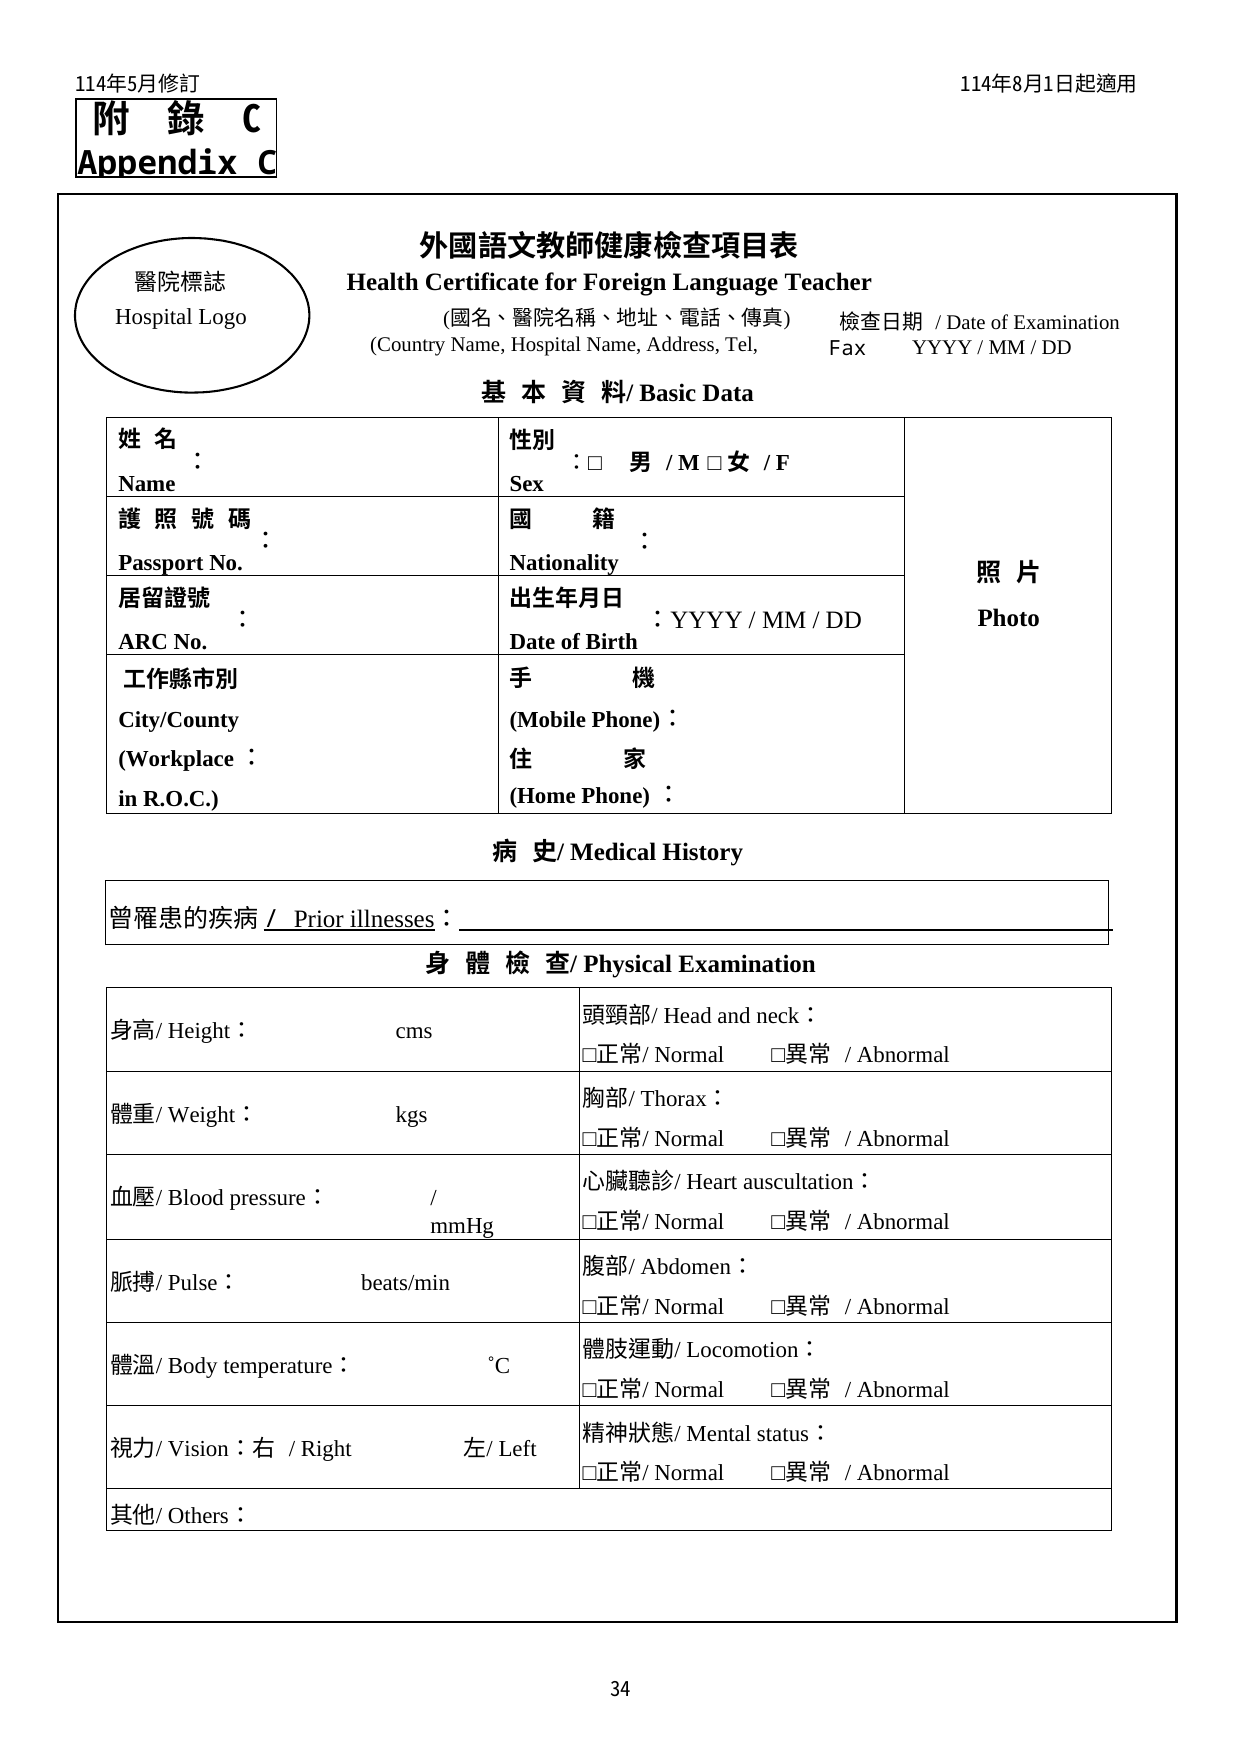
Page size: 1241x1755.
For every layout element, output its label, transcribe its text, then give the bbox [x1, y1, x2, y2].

table_cell 手 機 (Mobile Phone)： 住 家 (Home Phone) ： [499, 655, 904, 813]
text 基 本 資 料/ Basic Data [280, 375, 955, 409]
table_header 身高/ Height： cms [107, 988, 579, 1071]
text 身 體 檢 查/ Physical Examination [75, 878, 1166, 979]
table_cell 出生年月日 ：YYYY / MM / DD Date of Birth [499, 576, 904, 654]
subtitle 外國語文教師健康檢查項目表 [324, 226, 894, 264]
text 醫院標誌 [134, 264, 237, 297]
table_cell 工作縣市別City/County (Workplace ： in R.O.C.) [107, 655, 498, 813]
text Hospital Logo [104, 303, 257, 329]
text 病 史/ Medical History [280, 833, 955, 868]
table_cell 視力/ Vision：右 / Right 左/ Left [107, 1406, 579, 1488]
table_cell 心臟聽診/ Heart auscultation： □正常/ Normal □異常 / Abnormal [580, 1155, 1111, 1238]
table_cell 國 籍 ： Nationality [499, 497, 904, 575]
table_header 照 片 Photo [905, 418, 1111, 813]
text 檢查日期 / Date of Examination [839, 307, 1166, 336]
text 附 錄 C [77, 100, 276, 141]
table_cell 體重/ Weight： kgs [107, 1072, 579, 1154]
table_cell 腹部/ Abdomen： □正常/ Normal □異常 / Abnormal [580, 1240, 1111, 1322]
table_cell 脈搏/ Pulse： beats/min [107, 1240, 579, 1322]
text 曾罹患的疾病/ Prior illnesses： [108, 901, 1108, 935]
table_header 姓 名 ： Name [107, 418, 498, 496]
table_cell 精神狀態/ Mental status： □正常/ Normal □異常 / Abnormal [580, 1406, 1111, 1488]
text Fax) [828, 339, 870, 360]
table_header 頭頸部/ Head and neck： □正常/ Normal □異常 / Abnormal [580, 988, 1111, 1071]
table_cell 體溫/ Body temperature： ˚C [107, 1323, 579, 1405]
text Appendix C [77, 141, 276, 176]
table_cell 護 照 號 碼 ： Passport No. [107, 497, 498, 575]
table_header 性別 ：□ 男 / M □ 女 / F Sex [499, 418, 904, 496]
text (國名、醫院名稱、地址、電話、傳真) (Country Name, Hospital Name, Address, Tel, [370, 303, 820, 356]
table_cell 居留證號 ： ARC No. [107, 576, 498, 654]
table_cell 其他/ Others： [107, 1489, 1111, 1530]
text YYYY / MM / DD [907, 336, 1166, 359]
table_cell 體肢運動/ Locomotion： □正常/ Normal □異常 / Abnormal [580, 1323, 1111, 1405]
text Health Certificate for Foreign Language Teacher [324, 264, 894, 297]
table_cell 胸部/ Thorax： □正常/ Normal □異常 / Abnormal [580, 1072, 1111, 1154]
table_cell 血壓/ Blood pressure： / mmHg [107, 1155, 579, 1238]
